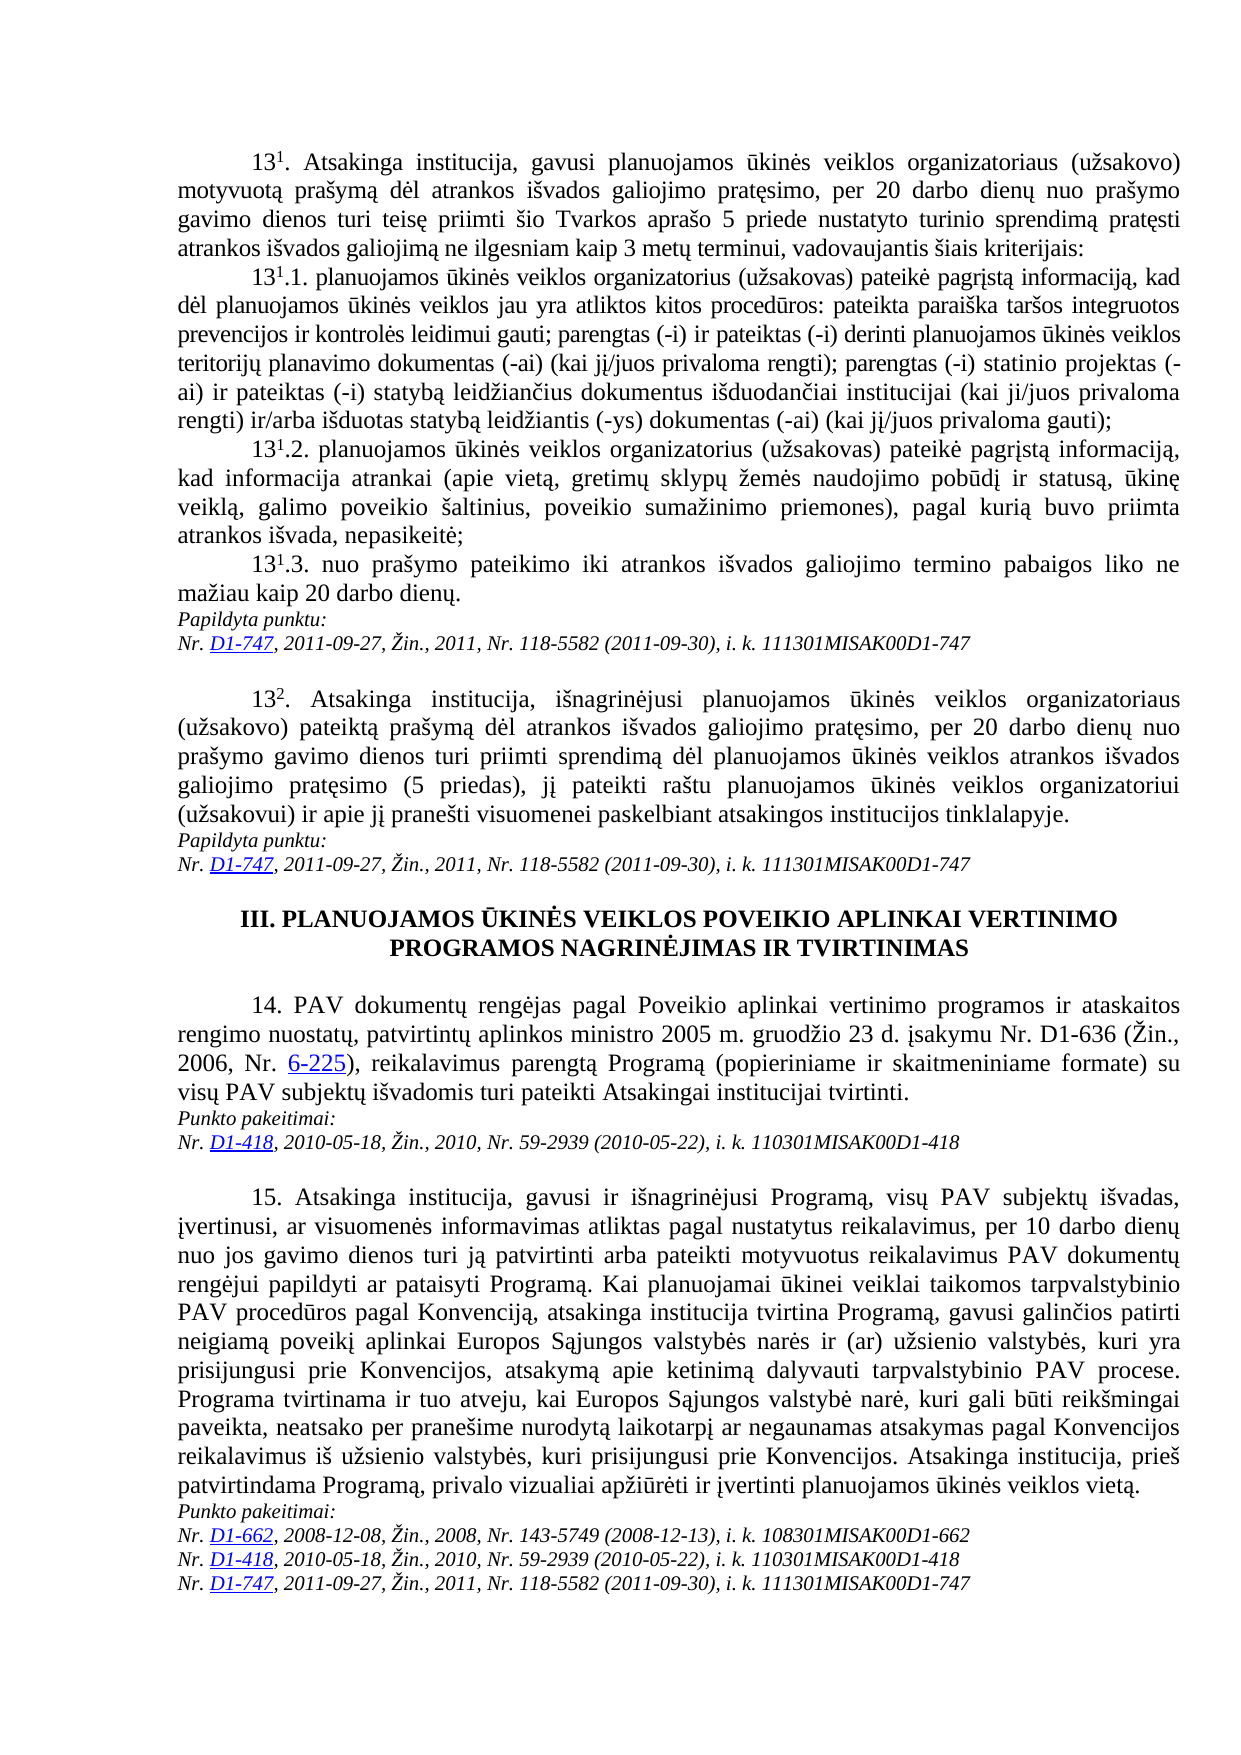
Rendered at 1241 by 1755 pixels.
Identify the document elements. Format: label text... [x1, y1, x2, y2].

text Punkto pakeitimai: [177, 1499, 1181, 1523]
text Papildyta punktu: [177, 607, 1181, 631]
text 131.1. planuojamos ūkinės veiklos organizatorius (užsakovas) pateikė pagrįstą informaciją, kad dėl planuojamos ūkinės veiklos jau yra atliktos kitos procedūros: pateikta paraiška taršos integruotos prevencijos ir kontrolės leidimui gauti; parengtas (-i) ir pateiktas (-i) derinti planuojamos ūkinės veiklos teritorijų planavimo dokumentas (-ai) (kai jį/juos privaloma rengti); parengtas (-i) statinio projektas (-ai) ir pateiktas (-i) statybą leidžiančius dokumentus išduodančiai institucijai (kai ji/juos privaloma rengti) ir/arba išduotas statybą leidžiantis (-ys) dokumentas (-ai) (kai jį/juos privaloma gauti); [177, 262, 1181, 434]
text Nr. D1-747, 2011-09-27, Žin., 2011, Nr. 118-5582 (2011-09-30), i. k. 111301MISAK00D1-747 [177, 1571, 1181, 1595]
text III. PLANUOJAMOS ŪKINĖS VEIKLOS POVEIKIO APLINKAI VERTINIMO PROGRAMOS NAGRINĖJIMAS IR TVIRTINIMAS [177, 904, 1181, 962]
text 132. Atsakinga institucija, išnagrinėjusi planuojamos ūkinės veiklos organizatoriaus (užsakovo) pateiktą prašymą dėl atrankos išvados galiojimo pratęsimo, per 20 darbo dienų nuo prašymo gavimo dienos turi priimti sprendimą dėl planuojamos ūkinės veiklos atrankos išvados galiojimo pratęsimo (5 priedas), jį pateikti raštu planuojamos ūkinės veiklos organizatoriui (užsakovui) ir apie jį pranešti visuomenei paskelbiant atsakingos institucijos tinklalapyje. [177, 684, 1181, 827]
text Nr. D1-747, 2011-09-27, Žin., 2011, Nr. 118-5582 (2011-09-30), i. k. 111301MISAK00D1-747 [177, 631, 1181, 655]
text 131. Atsakinga institucija, gavusi planuojamos ūkinės veiklos organizatoriaus (užsakovo) motyvuotą prašymą dėl atrankos išvados galiojimo pratęsimo, per 20 darbo dienų nuo prašymo gavimo dienos turi teisę priimti šio Tvarkos aprašo 5 priede nustatyto turinio sprendimą pratęsti atrankos išvados galiojimą ne ilgesniam kaip 3 metų terminui, vadovaujantis šiais kriterijais: [177, 147, 1181, 262]
text Nr. D1-418, 2010-05-18, Žin., 2010, Nr. 59-2939 (2010-05-22), i. k. 110301MISAK00D1-418 [177, 1547, 1181, 1571]
text Nr. D1-747, 2011-09-27, Žin., 2011, Nr. 118-5582 (2011-09-30), i. k. 111301MISAK00D1-747 [177, 852, 1181, 876]
text Nr. D1-418, 2010-05-18, Žin., 2010, Nr. 59-2939 (2010-05-22), i. k. 110301MISAK00D1-418 [177, 1130, 1181, 1154]
text Nr. D1-662, 2008-12-08, Žin., 2008, Nr. 143-5749 (2008-12-13), i. k. 108301MISAK00D1-662 [177, 1523, 1181, 1547]
text Papildyta punktu: [177, 827, 1181, 852]
text 15. Atsakinga institucija, gavusi ir išnagrinėjusi Programą, visų PAV subjektų išvadas, įvertinusi, ar visuomenės informavimas atliktas pagal nustatytus reikalavimus, per 10 darbo dienų nuo jos gavimo dienos turi ją patvirtinti arba pateikti motyvuotus reikalavimus PAV dokumentų rengėjui papildyti ar pataisyti Programą. Kai planuojamai ūkinei veiklai taikomos tarpvalstybinio PAV procedūros pagal Konvenciją, atsakinga institucija tvirtina Programą, gavusi galinčios patirti neigiamą poveikį aplinkai Europos Sąjungos valstybės narės ir (ar) užsienio valstybės, kuri yra prisijungusi prie Konvencijos, atsakymą apie ketinimą dalyvauti tarpvalstybinio PAV procese. Programa tvirtinama ir tuo atveju, kai Europos Sąjungos valstybė narė, kuri gali būti reikšmingai paveikta, neatsako per pranešime nurodytą laikotarpį ar negaunamas atsakymas pagal Konvencijos reikalavimus iš užsienio valstybės, kuri prisijungusi prie Konvencijos. Atsakinga institucija, prieš patvirtindama Programą, privalo vizualiai apžiūrėti ir įvertinti planuojamos ūkinės veiklos vietą. [177, 1182, 1181, 1499]
text 131.2. planuojamos ūkinės veiklos organizatorius (užsakovas) pateikė pagrįstą informaciją, kad informacija atrankai (apie vietą, gretimų sklypų žemės naudojimo pobūdį ir statusą, ūkinę veiklą, galimo poveikio šaltinius, poveikio sumažinimo priemones), pagal kurią buvo priimta atrankos išvada, nepasikeitė; [177, 434, 1181, 549]
text Punkto pakeitimai: [177, 1106, 1181, 1130]
text 131.3. nuo prašymo pateikimo iki atrankos išvados galiojimo termino pabaigos liko ne mažiau kaip 20 darbo dienų. [177, 549, 1181, 607]
text 14. PAV dokumentų rengėjas pagal Poveikio aplinkai vertinimo programos ir ataskaitos rengimo nuostatų, patvirtintų aplinkos ministro 2005 m. gruodžio 23 d. įsakymu Nr. D1-636 (Žin., 2006, Nr. 6-225), reikalavimus parengtą Programą (popieriniame ir skaitmeniniame formate) su visų PAV subjektų išvadomis turi pateikti Atsakingai institucijai tvirtinti. [177, 991, 1181, 1106]
